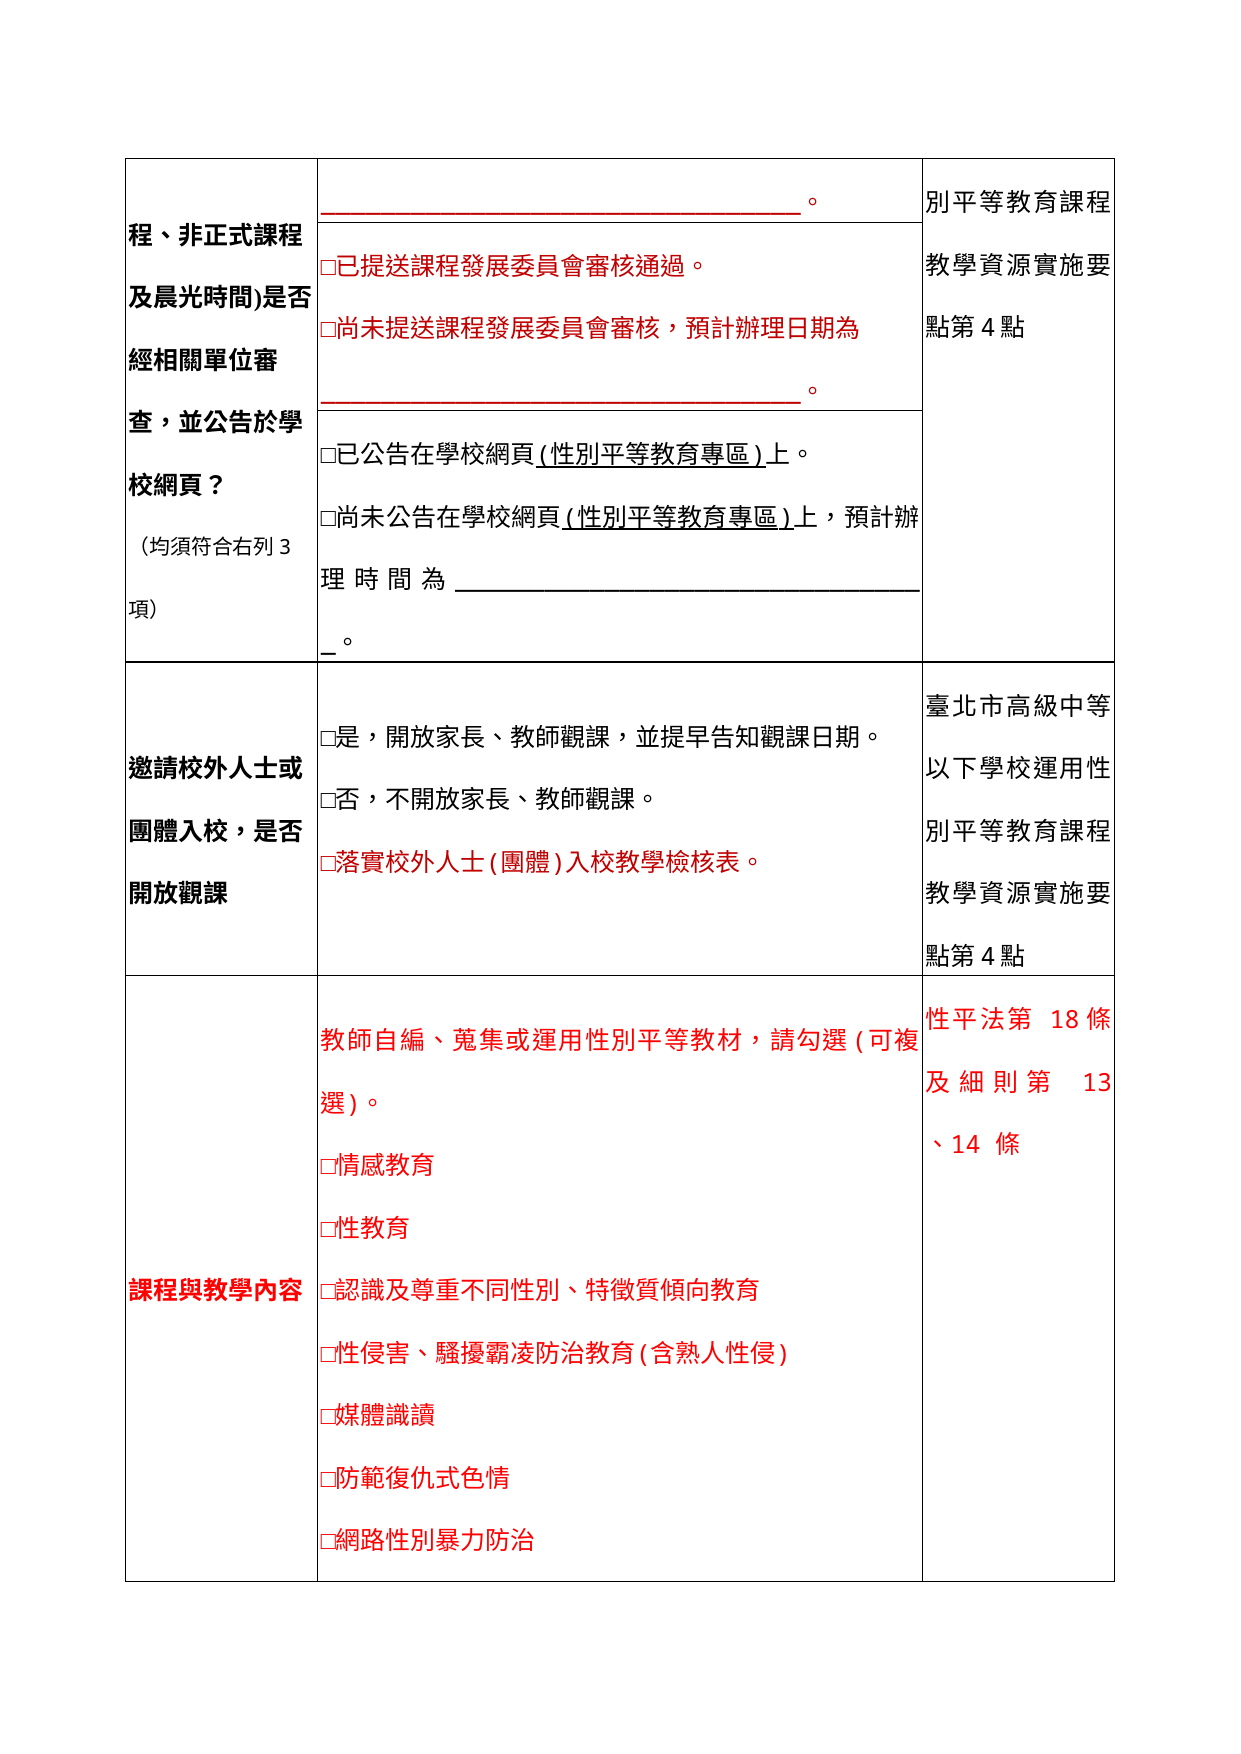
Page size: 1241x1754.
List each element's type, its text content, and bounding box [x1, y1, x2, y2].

table_cell ________________________________。 [318, 159, 922, 222]
table_cell 教師自編、蒐集或運用性別平等教材，請勾選(可複選)。 □情感教育 □性教育 □認識及尊重不同性別、特徵質傾向教育 □性侵害、騷擾霸凌防治教育(含熟人性侵) □媒體識讀 □防範復仇式色情 □網路性別暴力防治 [318, 976, 922, 1581]
table_cell 臺北市高級中等以下學校運用性別平等教育課程教學資源實施要點第4點 [923, 663, 1114, 975]
table_cell 性平法第 18條及細則第 13 、14 條 [923, 976, 1114, 1581]
table_cell □已公告在學校網頁(性別平等教育專區)上。 □尚未公告在學校網頁(性別平等教育專區)上，預計辦理時間為________________________________。 [318, 411, 922, 661]
table_cell 課程與教學內容 [126, 976, 317, 1581]
table_cell □是，開放家長、教師觀課，並提早告知觀課日期。 □否，不開放家長、教師觀課。 □落實校外人士(團體)入校教學檢核表。 [318, 663, 922, 975]
table_cell 別平等教育課程教學資源實施要點第4點 [923, 159, 1114, 661]
table_cell 邀請校外人士或團體入校，是否開放觀課 [126, 663, 317, 975]
table_cell 程、非正式課程及晨光時間)是否經相關單位審查，並公告於學校網頁？ （均須符合右列3項） [126, 159, 317, 661]
table_cell □已提送課程發展委員會審核通過。 □尚未提送課程發展委員會審核，預計辦理日期為 ________________________________。 [318, 223, 922, 410]
